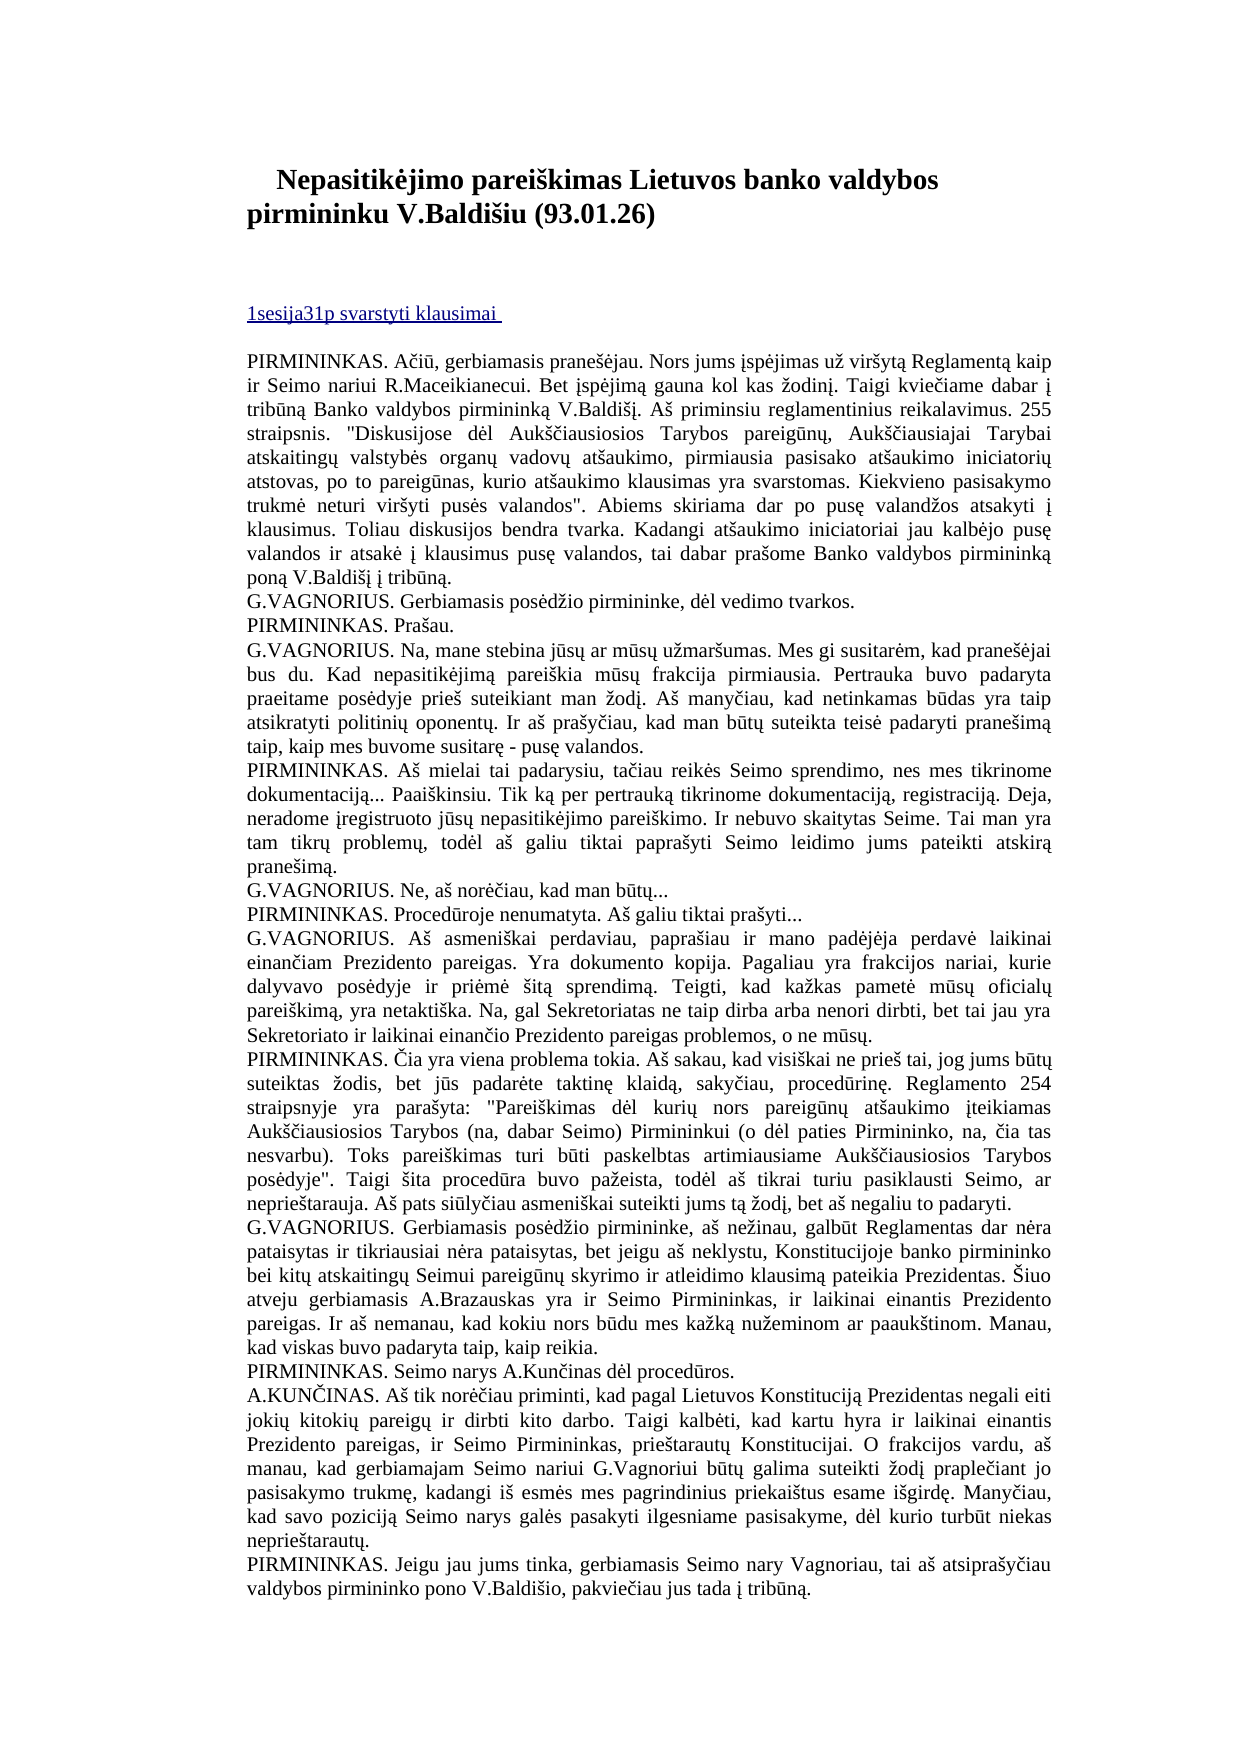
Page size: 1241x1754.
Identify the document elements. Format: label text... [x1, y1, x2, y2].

text PIRMININKAS. Aš mielai tai padarysiu, tačiau reikės Seimo sprendimo, nes mes tikrinome dokumentaciją... Paaiškinsiu. Tik ką per pertrauką tikrinome dokumentaciją, registraciją. Deja, neradome įregistruoto jūsų nepasitikėjimo pareiškimo. Ir nebuvo skaitytas Seime. Tai man yra tam tikrų problemų, todėl aš galiu tiktai paprašyti Seimo leidimo jums pateikti atskirą pranešimą. [247, 758, 1053, 878]
text PIRMININKAS. Ačiū, gerbiamasis pranešėjau. Nors jums įspėjimas už viršytą Reglamentą kaip ir Seimo nariui R.Maceikianecui. Bet įspėjimą gauna kol kas žodinį. Taigi kviečiame dabar į tribūną Banko valdybos pirmininką V.Baldišį. Aš priminsiu reglamentinius reikalavimus. 255 straipsnis. "Diskusijose dėl Aukščiausiosios Tarybos pareigūnų, Aukščiausiajai Tarybai atskaitingų valstybės organų vadovų atšaukimo, pirmiausia pasisako atšaukimo iniciatorių atstovas, po to pareigūnas, kurio atšaukimo klausimas yra svarstomas. Kiekvieno pasisakymo trukmė neturi viršyti pusės valandos". Abiems skiriama dar po pusę valandžos atsakyti į klausimus. Toliau diskusijos bendra tvarka. Kadangi atšaukimo iniciatoriai jau kalbėjo pusę valandos ir atsakė į klausimus pusę valandos, tai dabar prašome Banko valdybos pirmininką poną V.Baldišį į tribūną. [247, 349, 1053, 589]
text G.VAGNORIUS. Gerbiamasis posėdžio pirmininke, dėl vedimo tvarkos. [247, 589, 1053, 613]
text PIRMININKAS. Čia yra viena problema tokia. Aš sakau, kad visiškai ne prieš tai, jog jums būtų suteiktas žodis, bet jūs padarėte taktinę klaidą, sakyčiau, procedūrinę. Reglamento 254 straipsnyje yra parašyta: "Pareiškimas dėl kurių nors pareigūnų atšaukimo įteikiamas Aukščiausiosios Tarybos (na, dabar Seimo) Pirmininkui (o dėl paties Pirmininko, na, čia tas nesvarbu). Toks pareiškimas turi būti paskelbtas artimiausiame Aukščiausiosios Tarybos posėdyje". Taigi šita procedūra buvo pažeista, todėl aš tikrai turiu pasiklausti Seimo, ar neprieštarauja. Aš pats siūlyčiau asmeniškai suteikti jums tą žodį, bet aš negaliu to padaryti. [247, 1047, 1053, 1215]
text G.VAGNORIUS. Gerbiamasis posėdžio pirmininke, aš nežinau, galbūt Reglamentas dar nėra pataisytas ir tikriausiai nėra pataisytas, bet jeigu aš neklystu, Konstitucijoje banko pirmininko bei kitų atskaitingų Seimui pareigūnų skyrimo ir atleidimo klausimą pateikia Prezidentas. Šiuo atveju gerbiamasis A.Brazauskas yra ir Seimo Pirmininkas, ir laikinai einantis Prezidento pareigas. Ir aš nemanau, kad kokiu nors būdu mes kažką nužeminom ar paaukštinom. Manau, kad viskas buvo padaryta taip, kaip reikia. [247, 1215, 1053, 1359]
text A.KUNČINAS. Aš tik norėčiau priminti, kad pagal Lietuvos Konstituciją Prezidentas negali eiti jokių kitokių pareigų ir dirbti kito darbo. Taigi kalbėti, kad kartu hyra ir laikinai einantis Prezidento pareigas, ir Seimo Pirmininkas, prieštarautų Konstitucijai. O frakcijos vardu, aš manau, kad gerbiamajam Seimo nariui G.Vagnoriui būtų galima suteikti žodį praplečiant jo pasisakymo trukmę, kadangi iš esmės mes pagrindinius priekaištus esame išgirdę. Manyčiau, kad savo poziciją Seimo narys galės pasakyti ilgesniame pasisakyme, dėl kurio turbūt niekas neprieštarautų. [247, 1383, 1053, 1552]
text Nepasitikėjimo pareiškimas Lietuvos banko valdybos pirmininku V.Baldišiu (93.01.26) [247, 162, 1053, 229]
text 1sesija31p svarstyti klausimai [247, 301, 1053, 325]
text PIRMININKAS. Seimo narys A.Kunčinas dėl procedūros. [247, 1359, 1053, 1383]
text PIRMININKAS. Jeigu jau jums tinka, gerbiamasis Seimo nary Vagnoriau, tai aš atsiprašyčiau valdybos pirmininko pono V.Baldišio, pakviečiau jus tada į tribūną. [247, 1552, 1053, 1600]
text G.VAGNORIUS. Aš asmeniškai perdaviau, paprašiau ir mano padėjėja perdavė laikinai einančiam Prezidento pareigas. Yra dokumento kopija. Pagaliau yra frakcijos nariai, kurie dalyvavo posėdyje ir priėmė šitą sprendimą. Teigti, kad kažkas pametė mūsų oficialų pareiškimą, yra netaktiška. Na, gal Sekretoriatas ne taip dirba arba nenori dirbti, bet tai jau yra Sekretoriato ir laikinai einančio Prezidento pareigas problemos, o ne mūsų. [247, 926, 1053, 1047]
text PIRMININKAS. Procedūroje nenumatyta. Aš galiu tiktai prašyti... [247, 902, 1053, 926]
text PIRMININKAS. Prašau. [247, 613, 1053, 637]
text G.VAGNORIUS. Na, mane stebina jūsų ar mūsų užmaršumas. Mes gi susitarėm, kad pranešėjai bus du. Kad nepasitikėjimą pareiškia mūsų frakcija pirmiausia. Pertrauka buvo padaryta praeitame posėdyje prieš suteikiant man žodį. Aš manyčiau, kad netinkamas būdas yra taip atsikratyti politinių oponentų. Ir aš prašyčiau, kad man būtų suteikta teisė padaryti pranešimą taip, kaip mes buvome susitarę - pusę valandos. [247, 637, 1053, 758]
text G.VAGNORIUS. Ne, aš norėčiau, kad man būtų... [247, 878, 1053, 902]
